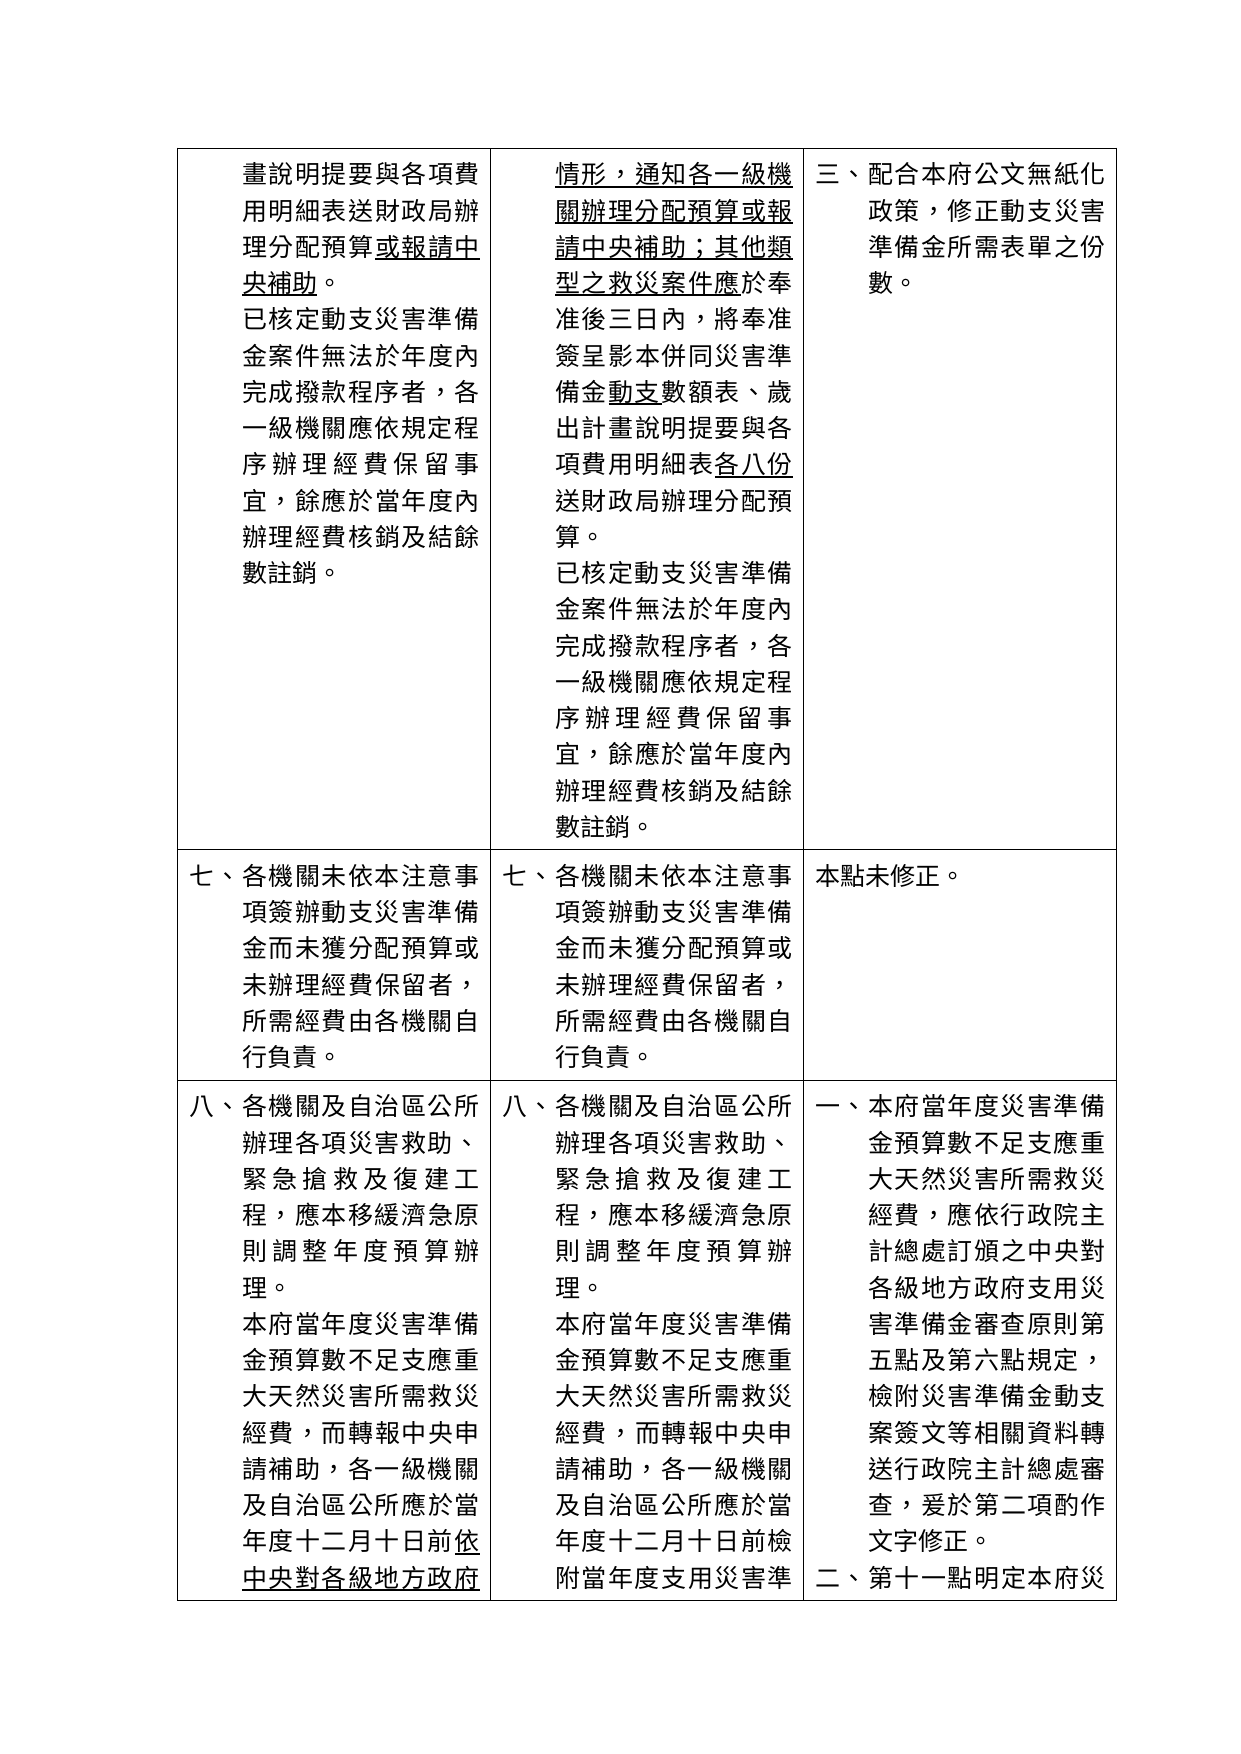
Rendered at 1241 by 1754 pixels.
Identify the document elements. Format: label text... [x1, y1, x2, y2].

table_cell 畫說明提要與各項費用明細表送財政局辦理分配預算或報請中央補助。 已核定動支災害準備金案件無法於年度內完成撥款程序者，各一級機關應依規定程序辦理經費保留事宜，餘應於當年度內辦理經費核銷及結餘數註銷。 [178, 149, 490, 849]
table_cell 情形，通知各一級機關辦理分配預算或報請中央補助；其他類型之救災案件應於奉准後三日內，將奉准簽呈影本併同災害準備金動支數額表、歲出計畫說明提要與各項費用明細表各八份送財政局辦理分配預算。 已核定動支災害準備金案件無法於年度內完成撥款程序者，各一級機關應依規定程序辦理經費保留事宜，餘應於當年度內辦理經費核銷及結餘數註銷。 [491, 149, 803, 849]
table_cell 本點未修正。 [804, 850, 1116, 1080]
table_cell 一、本府當年度災害準備金預算數不足支應重大天然災害所需救災經費，應依行政院主計總處訂頒之中央對各級地方政府支用災害準備金審查原則第五點及第六點規定，檢附災害準備金動支案簽文等相關資料轉送行政院主計總處審查，爰於第二項酌作文字修正。 二、第十一點明定本府災 [804, 1081, 1116, 1600]
table_cell 七、各機關未依本注意事項簽辦動支災害準備金而未獲分配預算或未辦理經費保留者，所需經費由各機關自行負責。 [491, 850, 803, 1080]
table_cell 八、各機關及自治區公所辦理各項災害救助、緊急搶救及復建工程，應本移緩濟急原則調整年度預算辦理。 本府當年度災害準備金預算數不足支應重大天然災害所需救災經費，而轉報中央申請補助，各一級機關及自治區公所應於當年度十二月十日前檢附當年度支用災害準 [491, 1081, 803, 1600]
table_cell 八、各機關及自治區公所辦理各項災害救助、緊急搶救及復建工程，應本移緩濟急原則調整年度預算辦理。 本府當年度災害準備金預算數不足支應重大天然災害所需救災經費，而轉報中央申請補助，各一級機關及自治區公所應於當年度十二月十日前依中央對各級地方政府 [178, 1081, 490, 1600]
table_cell 七、各機關未依本注意事項簽辦動支災害準備金而未獲分配預算或未辦理經費保留者，所需經費由各機關自行負責。 [178, 850, 490, 1080]
table_cell 三、配合本府公文無紙化政策，修正動支災害準備金所需表單之份數。 [804, 149, 1116, 849]
